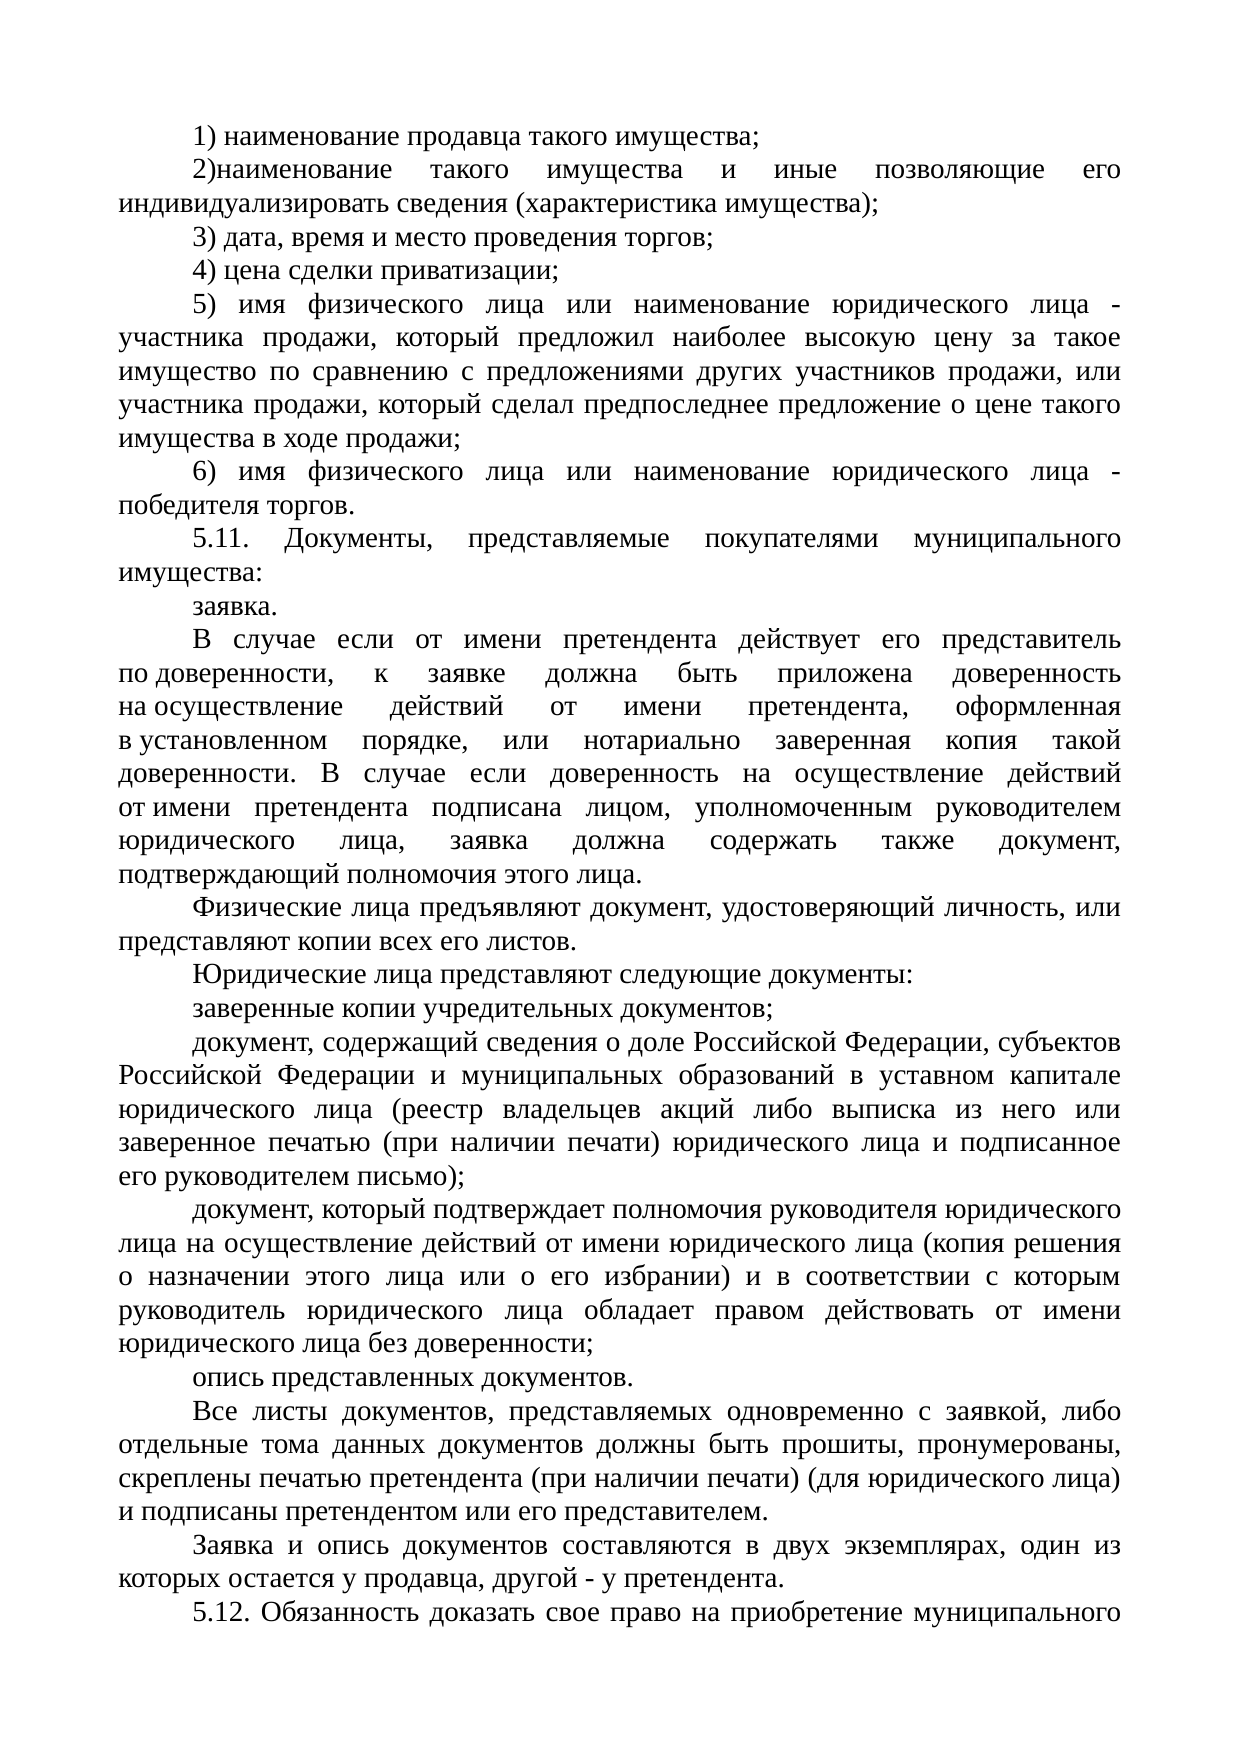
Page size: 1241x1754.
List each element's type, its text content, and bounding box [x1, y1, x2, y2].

text Заявка и опись документов составляются в двух экземплярах, один из которых остается у продавца, другой - у претендента. [118, 1527, 1122, 1594]
text 6) имя физического лица или наименование юридического лица - победителя торгов. [118, 453, 1122, 521]
text 5.12. Обязанность доказать свое право на приобретение муниципального [118, 1594, 1122, 1627]
text заявка. [118, 588, 1122, 621]
text Физические лица предъявляют документ, удостоверяющий личность, или представляют копии всех его листов. [118, 889, 1122, 957]
text 2)наименование такого имущества и иные позволяющие его индивидуализировать сведения (характеристика имущества); [118, 152, 1122, 219]
text 4) цена сделки приватизации; [118, 252, 1122, 286]
text заверенные копии учредительных документов; [118, 990, 1122, 1024]
text Юридические лица представляют следующие документы: [118, 957, 1122, 990]
text документ, содержащий сведения о доле Российской Федерации, субъектов Российской Федерации и муниципальных образований в уставном капитале юридического лица (реестр владельцев акций либо выписка из него или заверенное печатью (при наличии печати) юридического лица и подписанное его руководителем письмо); [118, 1024, 1122, 1191]
text документ, который подтверждает полномочия руководителя юридического лица на осуществление действий от имени юридического лица (копия решения о назначении этого лица или о его избрании) и в соответствии с которым руководитель юридического лица обладает правом действовать от имени юридического лица без доверенности; [118, 1191, 1122, 1359]
text опись представленных документов. [118, 1359, 1122, 1393]
text В случае если от имени претендента действует его представитель по доверенности, к заявке должна быть приложена доверенность на осуществление действий от имени претендента, оформленная в установленном порядке, или нотариально заверенная копия такой доверенности. В случае если доверенность на осуществление действий от имени претендента подписана лицом, уполномоченным руководителем юридического лица, заявка должна содержать также документ, подтверждающий полномочия этого лица. [118, 621, 1122, 889]
text Все листы документов, представляемых одновременно с заявкой, либо отдельные тома данных документов должны быть прошиты, пронумерованы, скреплены печатью претендента (при наличии печати) (для юридического лица) и подписаны претендентом или его представителем. [118, 1393, 1122, 1527]
text 3) дата, время и место проведения торгов; [118, 219, 1122, 252]
text 5) имя физического лица или наименование юридического лица - участника продажи, который предложил наиболее высокую цену за такое имущество по сравнению с предложениями других участников продажи, или участника продажи, который сделал предпоследнее предложение о цене такого имущества в ходе продажи; [118, 286, 1122, 453]
text 5.11. Документы, представляемые покупателями муниципального имущества: [118, 521, 1122, 588]
text 1) наименование продавца такого имущества; [118, 118, 1122, 152]
